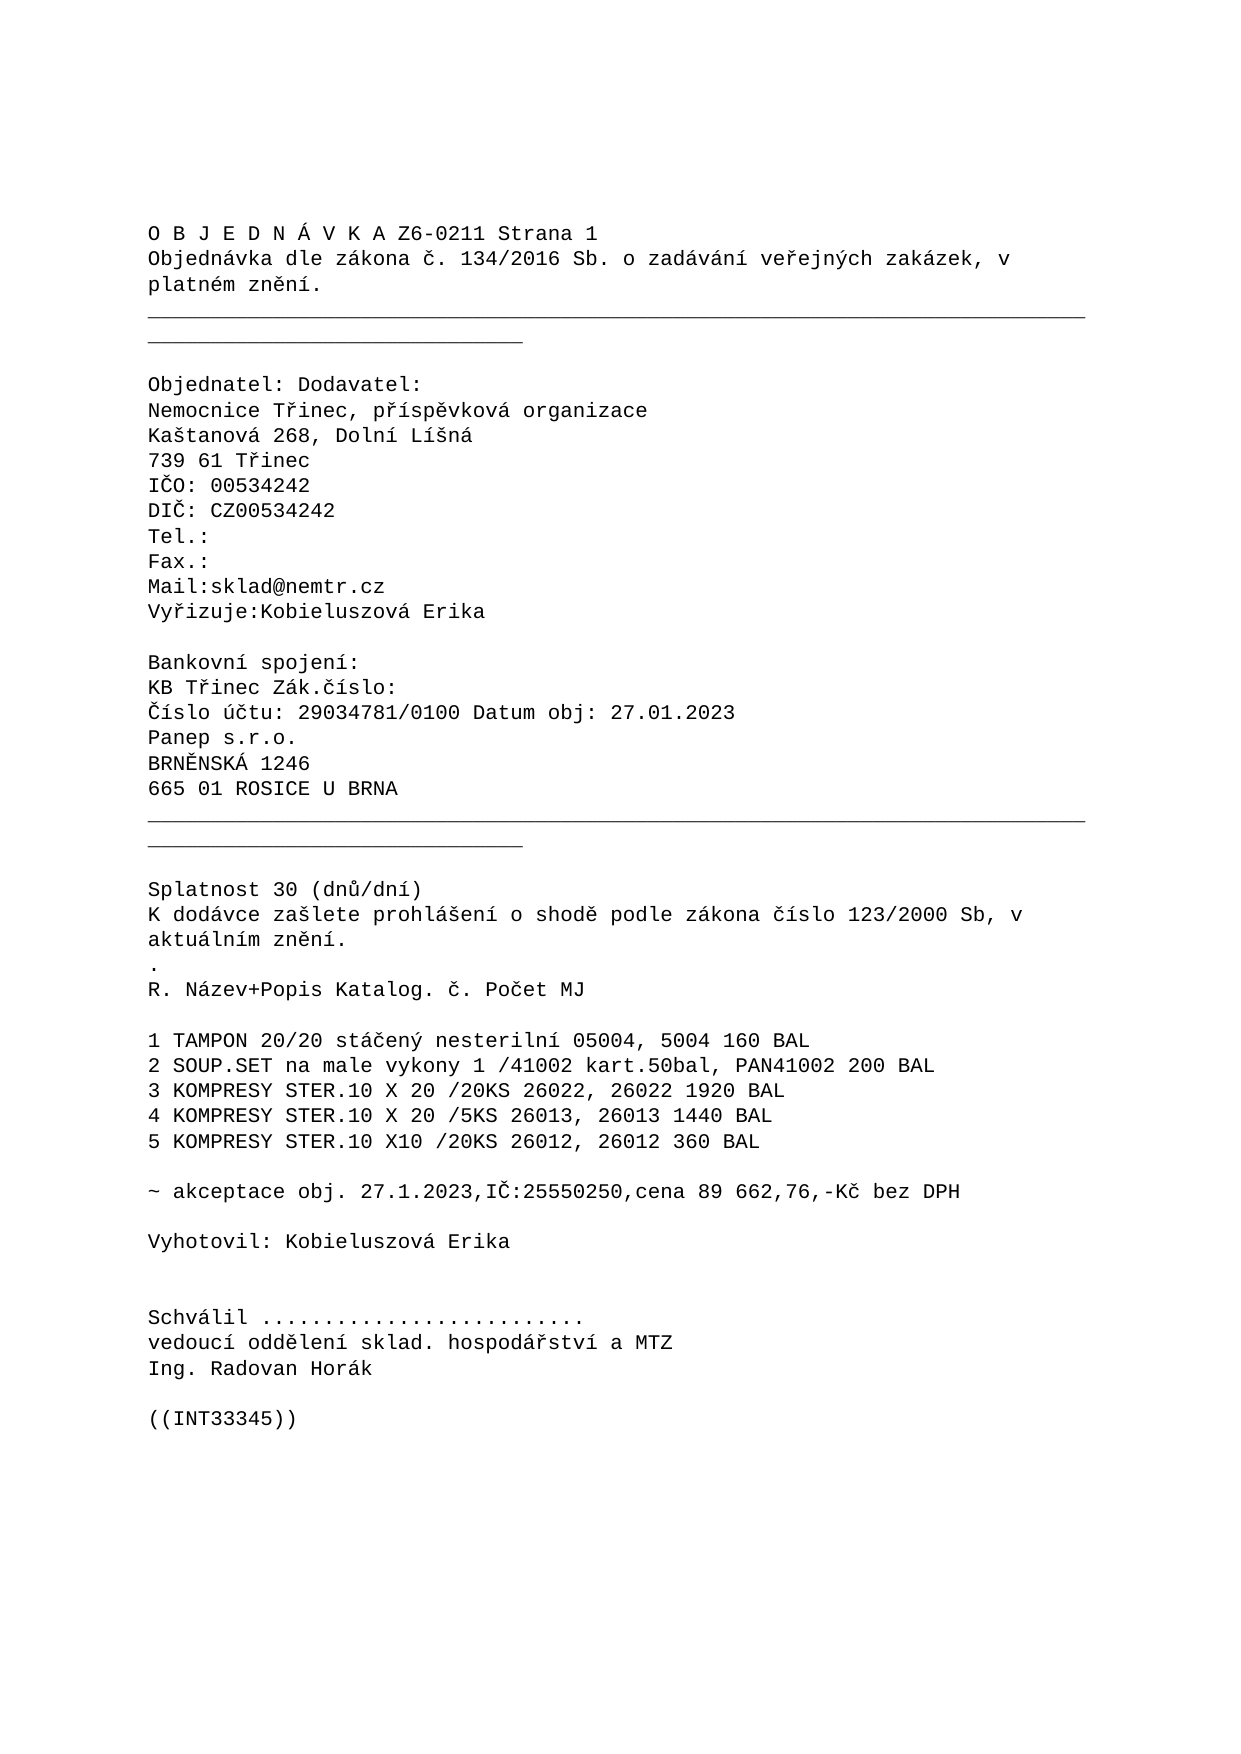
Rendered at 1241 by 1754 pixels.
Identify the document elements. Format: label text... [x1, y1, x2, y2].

text O B J E D N Á V K A Z6-0211 Strana 1 Objednávka dle zákona č. 134/2016 Sb. o zadávání veřejných zakázek, v platném znění. _________________________________________________________________________________________________________ Objednatel: Dodavatel: Nemocnice Třinec, příspěvková organizace Kaštanová 268, Dolní Líšná 739 61 Třinec IČO: 00534242 DIČ: CZ00534242 Tel.: Fax.: Mail:sklad@nemtr.cz Vyřizuje:Kobieluszová Erika Bankovní spojení: KB Třinec Zák.číslo: Číslo účtu: 29034781/0100 Datum obj: 27.01.2023 Panep s.r.o. BRNĚNSKÁ 1246 665 01 ROSICE U BRNA _________________________________________________________________________________________________________ Splatnost 30 (dnů/dní) K dodávce zašlete prohlášení o shodě podle zákona číslo 123/2000 Sb, v aktuálním znění. . R. Název+Popis Katalog. č. Počet MJ 1 TAMPON 20/20 stáčený nesterilní 05004, 5004 160 BAL 2 SOUP.SET na male vykony 1 /41002 kart.50bal, PAN41002 200 BAL 3 KOMPRESY STER.10 X 20 /20KS 26022, 26022 1920 BAL 4 KOMPRESY STER.10 X 20 /5KS 26013, 26013 1440 BAL 5 KOMPRESY STER.10 X10 /20KS 26012, 26012 360 BAL ~ akceptace obj. 27.1.2023,IČ:25550250,cena 89 662,76,-Kč bez DPH Vyhotovil: Kobieluszová Erika Schválil .......................... vedoucí oddělení sklad. hospodářství a MTZ Ing. Radovan Horák ((INT33345)) [148, 148, 1093, 1432]
